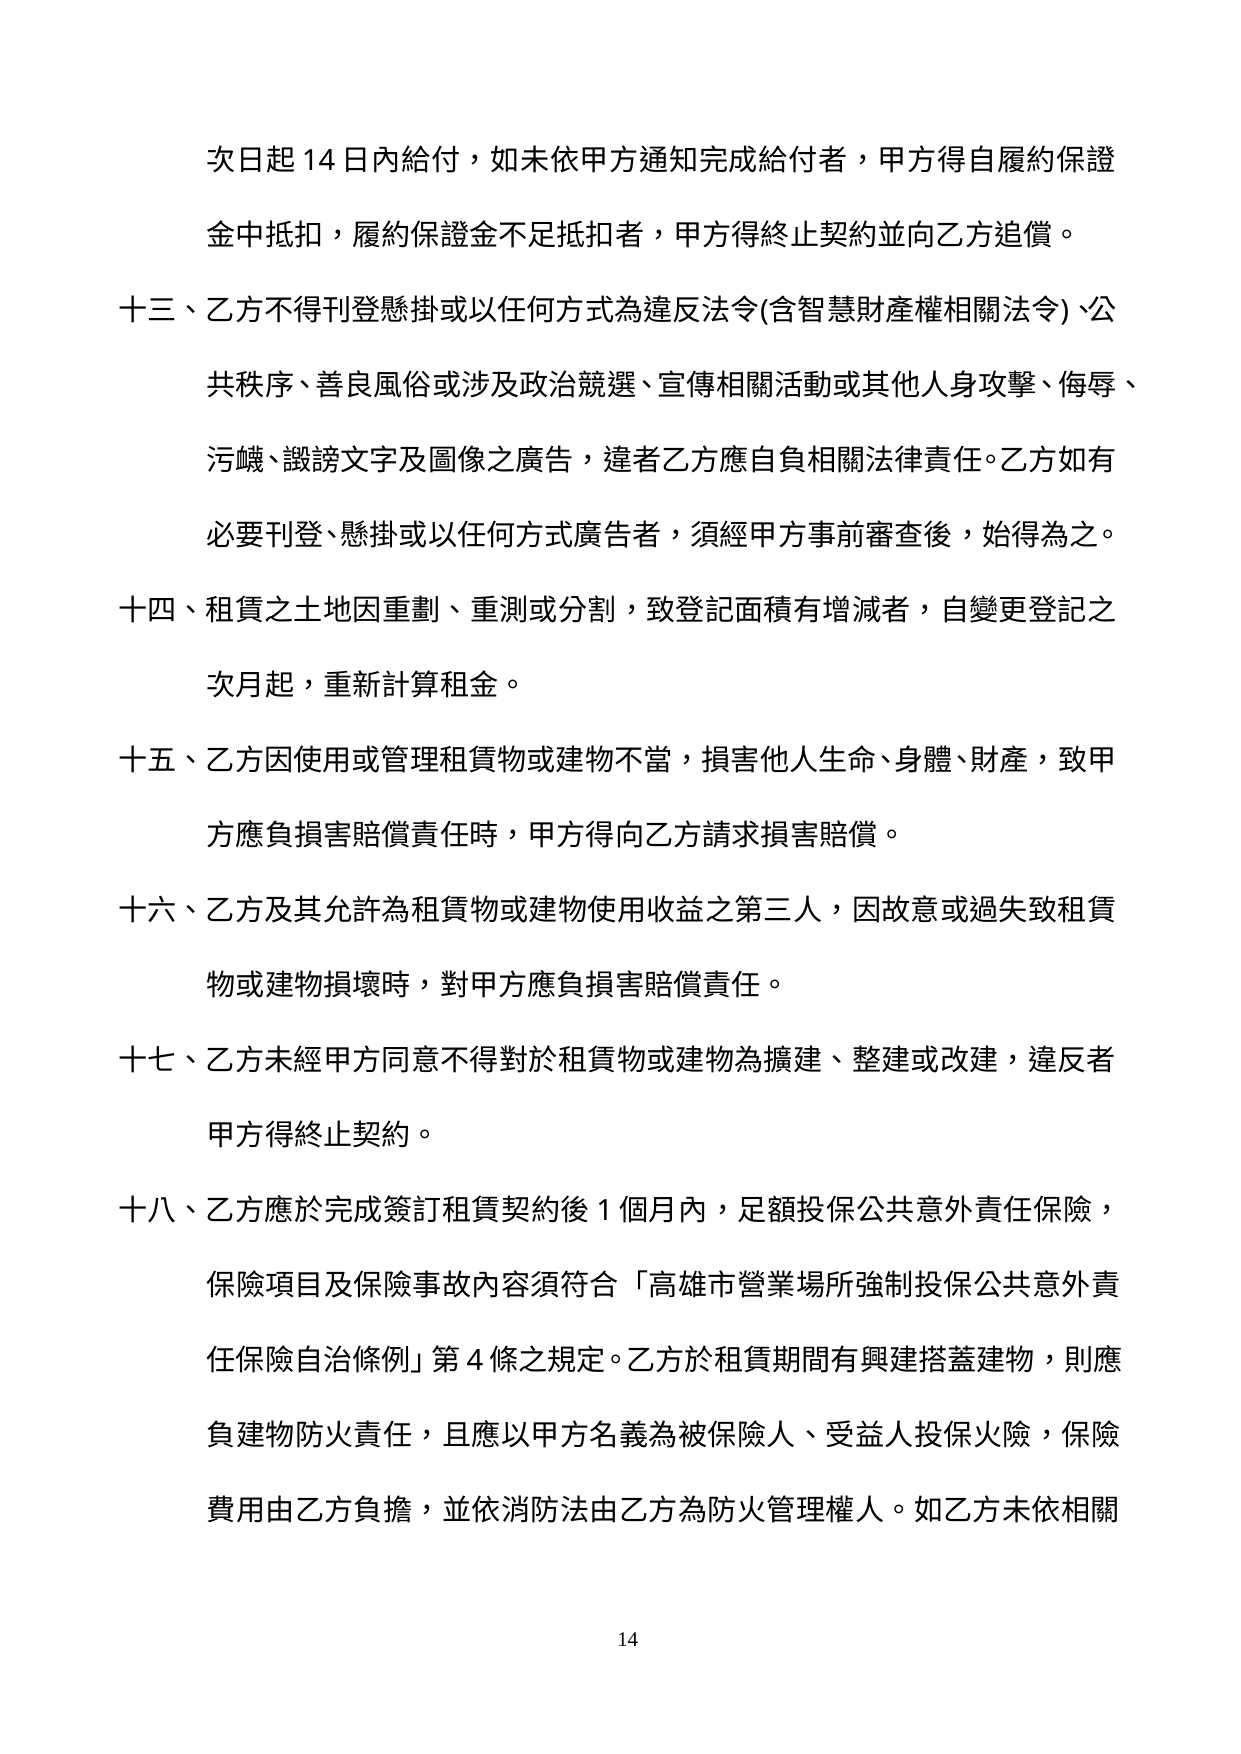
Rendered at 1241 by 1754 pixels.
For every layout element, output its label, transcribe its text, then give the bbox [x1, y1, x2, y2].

list 乙方應於完成簽訂租賃契約後1個月內，足額投保公共意外責任保險，保險項目及保險事故內容須符合「高雄市營業場所強制投保公共意外責任保險自治條例」第4條之規定。乙方於租賃期間有興建搭蓋建物，則應負建物防火責任，且應以甲方名義為被保險人、受益人投保火險，保險費用由乙方負擔，並依消防法由乙方為防火管理權人。如乙方未依相關 [118, 1170, 1122, 1545]
list 乙方未經甲方同意不得對於租賃物或建物為擴建、整建或改建，違反者，甲方得終止契約。 [118, 1020, 1116, 1170]
list 次日起14日內給付，如未依甲方通知完成給付者，甲方得自履約保證金中抵扣，履約保證金不足抵扣者，甲方得終止契約並向乙方追償。 [118, 120, 1116, 270]
list 乙方及其允許為租賃物或建物使用收益之第三人，因故意或過失致租賃物或建物損壞時，對甲方應負損害賠償責任。 [118, 870, 1116, 1020]
list 乙方因使用或管理租賃物或建物不當，損害他人生命、身體、財產，致甲方應負損害賠償責任時，甲方得向乙方請求損害賠償。 [118, 720, 1116, 870]
list 租賃之土地因重劃、重測或分割，致登記面積有增減者，自變更登記之次月起，重新計算租金。 [118, 570, 1116, 720]
list 乙方不得刊登懸掛或以任何方式為違反法令(含智慧財產權相關法令)、公共秩序、善良風俗或涉及政治競選、宣傳相關活動或其他人身攻擊、侮辱、污衊、譭謗文字及圖像之廣告，違者乙方應自負相關法律責任。乙方如有必要刊登、懸掛或以任何方式廣告者，須經甲方事前審查後，始得為之。 [118, 270, 1116, 570]
